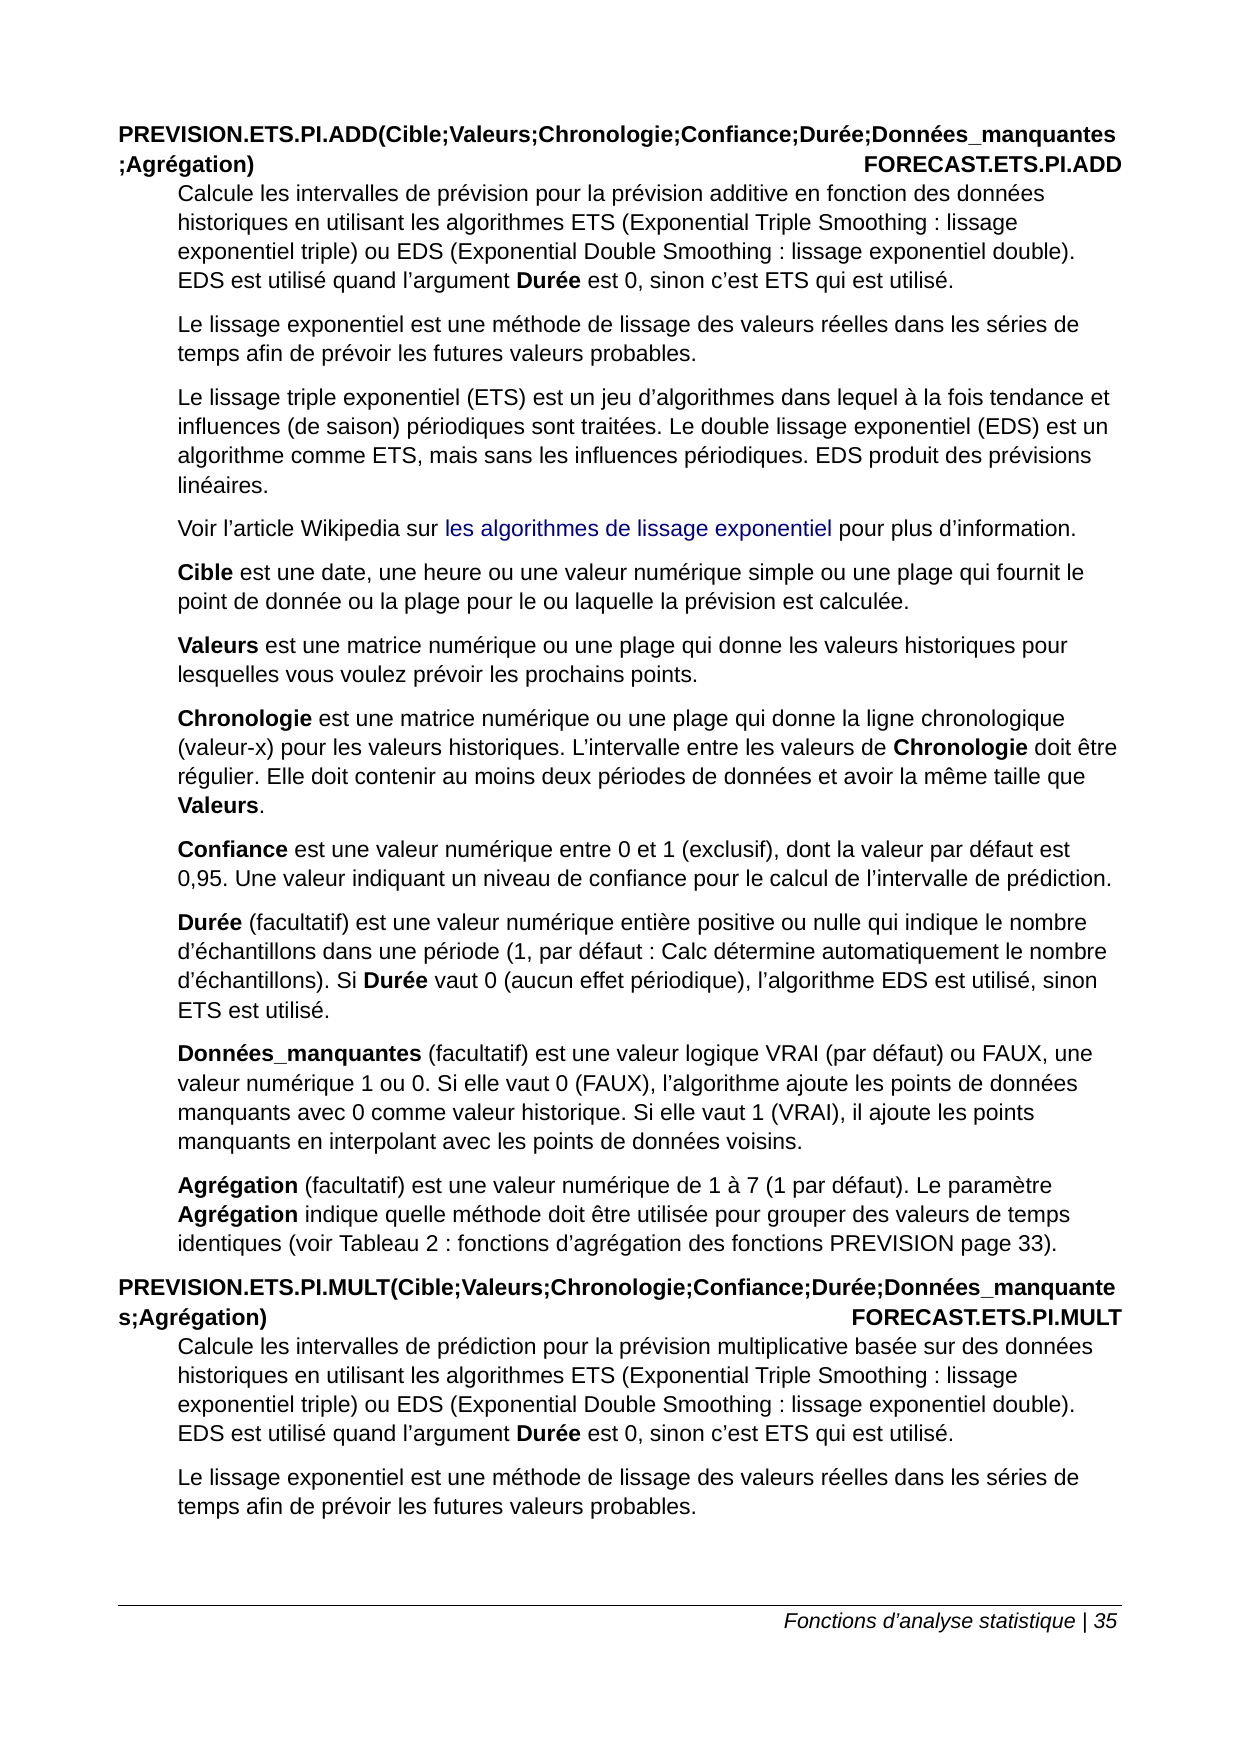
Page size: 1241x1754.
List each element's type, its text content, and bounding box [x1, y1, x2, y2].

list Données_manquantes (facultatif) est une valeur logique VRAI (par défaut) ou FAUX, une valeur numérique 1 ou 0. Si elle vaut 0 (FAUX), l’algorithme ajoute les points de données manquants avec 0 comme valeur historique. Si elle vaut 1 (VRAI), il ajoute les points manquants en interpolant avec les points de données voisins. [177, 1037, 1122, 1154]
list Durée (facultatif) est une valeur numérique entière positive ou nulle qui indique le nombre d’échantillons dans une période (1, par défaut : Calc détermine automatiquement le nombre d’échantillons). Si Durée vaut 0 (aucun effet périodique), l’algorithme EDS est utilisé, sinon ETS est utilisé. [177, 906, 1122, 1023]
list Cible est une date, une heure ou une valeur numérique simple ou une plage qui fournit le point de donnée ou la plage pour le ou laquelle la prévision est calculée. [177, 556, 1122, 614]
text PREVISION.ETS.PI.ADD(Cible;Valeurs;Chronologie;Confiance;Durée;Données_manquantes;Agrégation) FORECAST.ETS.PI.ADD [118, 118, 1122, 177]
text PREVISION.ETS.PI.MULT(Cible;Valeurs;Chronologie;Confiance;Durée;Données_manquantes;Agrégation) FORECAST.ETS.PI.MULT [118, 1271, 1122, 1330]
list Le lissage triple exponentiel (ETS) est un jeu d’algorithmes dans lequel à la fois tendance et influences (de saison) périodiques sont traitées. Le double lissage exponentiel (EDS) est un algorithme comme ETS, mais sans les influences périodiques. EDS produit des prévisions linéaires. [177, 381, 1122, 498]
list Le lissage exponentiel est une méthode de lissage des valeurs réelles dans les séries de temps afin de prévoir les futures valeurs probables. [177, 1461, 1122, 1519]
list Agrégation (facultatif) est une valeur numérique de 1 à 7 (1 par défaut). Le paramètre Agrégation indique quelle méthode doit être utilisée pour grouper des valeurs de temps identiques (voir Tableau 2 : fonctions d’agrégation des fonctions PREVISION page 33). [177, 1169, 1122, 1256]
list Valeurs est une matrice numérique ou une plage qui donne les valeurs historiques pour lesquelles vous voulez prévoir les prochains points. [177, 629, 1122, 687]
list Chronologie est une matrice numérique ou une plage qui donne la ligne chronologique (valeur-x) pour les valeurs historiques. L’intervalle entre les valeurs de Chronologie doit être régulier. Elle doit contenir au moins deux périodes de données et avoir la même taille que Valeurs. [177, 702, 1122, 819]
list Calcule les intervalles de prédiction pour la prévision multiplicative basée sur des données historiques en utilisant les algorithmes ETS (Exponential Triple Smoothing : lissage exponentiel triple) ou EDS (Exponential Double Smoothing : lissage exponentiel double). EDS est utilisé quand l’argument Durée est 0, sinon c’est ETS qui est utilisé. [177, 1330, 1122, 1446]
list Confiance est une valeur numérique entre 0 et 1 (exclusif), dont la valeur par défaut est 0,95. Une valeur indiquant un niveau de confiance pour le calcul de l’intervalle de prédiction. [177, 833, 1122, 892]
list Voir l’article Wikipedia sur les algorithmes de lissage exponentiel pour plus d’information. [177, 512, 1122, 542]
list Calcule les intervalles de prévision pour la prévision additive en fonction des données historiques en utilisant les algorithmes ETS (Exponential Triple Smoothing : lissage exponentiel triple) ou EDS (Exponential Double Smoothing : lissage exponentiel double). EDS est utilisé quand l’argument Durée est 0, sinon c’est ETS qui est utilisé. [177, 177, 1122, 294]
list Le lissage exponentiel est une méthode de lissage des valeurs réelles dans les séries de temps afin de prévoir les futures valeurs probables. [177, 308, 1122, 367]
